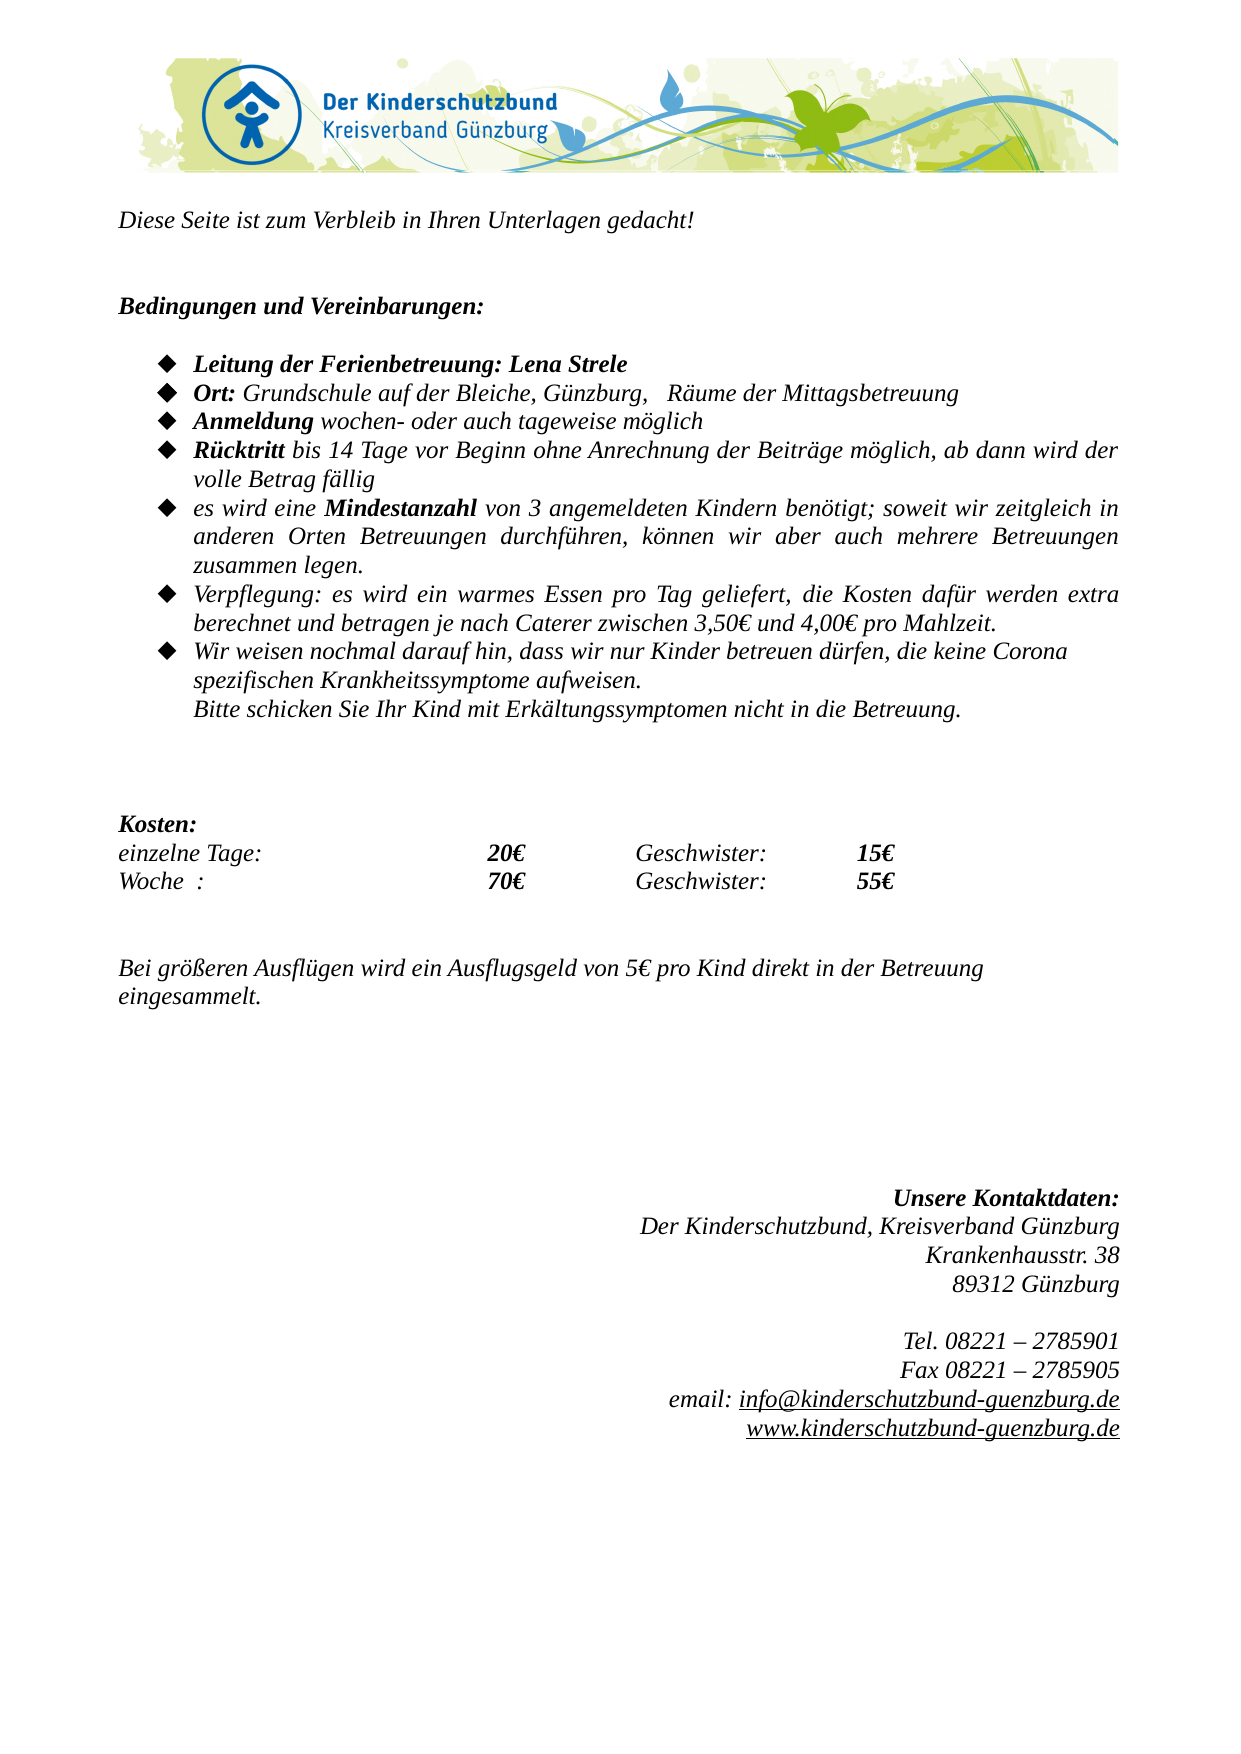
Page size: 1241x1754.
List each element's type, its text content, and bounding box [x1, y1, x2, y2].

picture [110, 58, 1119, 173]
text Bei größeren Ausflügen wird ein Ausflugsgeld von 5€ pro Kind direkt in der Betreuung eingesammelt. [118, 953, 1122, 1010]
text Der Kinderschutzbund, Kreisverband Günzburg [118, 1211, 1122, 1240]
text Woche : 70€ Geschwister: 55€ [118, 866, 1122, 895]
text Fax 08221 – 2785905 [118, 1355, 1122, 1384]
list Wir weisen nochmal darauf hin, dass wir nur Kinder betreuen dürfen, die keine Corona spezifischen Krankheitssymptome aufweisen. [156, 636, 1122, 694]
text 89312 Günzburg [118, 1269, 1122, 1298]
list es wird eine Mindestanzahl von 3 angemeldeten Kindern benötigt; soweit wir zeitgleich in anderen Orten Betreuungen durchführen, können wir aber auch mehrere Betreuungen zusammen legen. [156, 493, 1122, 579]
list Bitte schicken Sie Ihr Kind mit Erkältungssymptomen nicht in die Betreuung. [156, 694, 1122, 723]
text Kosten: [118, 809, 1122, 838]
text Tel. 08221 – 2785901 [118, 1326, 1122, 1355]
text www.kinderschutzbund-guenzburg.de [118, 1413, 1122, 1441]
list Ort: Grundschule auf der Bleiche, Günzburg, Räume der Mittagsbetreuung [156, 378, 1122, 406]
list Leitung der Ferienbetreuung: Lena Strele [156, 349, 1122, 378]
list Anmeldung wochen- oder auch tageweise möglich [156, 406, 1122, 435]
list Rücktritt bis 14 Tage vor Beginn ohne Anrechnung der Beiträge möglich, ab dann wird der volle Betrag fällig [156, 435, 1122, 493]
text email: info@kinderschutzbund-guenzburg.de [118, 1384, 1122, 1413]
text Diese Seite ist zum Verbleib in Ihren Unterlagen gedacht! [118, 205, 1122, 234]
text Bedingungen und Vereinbarungen: [118, 291, 1122, 320]
text Unsere Kontaktdaten: [118, 1183, 1122, 1211]
list Verpflegung: es wird ein warmes Essen pro Tag geliefert, die Kosten dafür werden extra berechnet und betragen je nach Caterer zwischen 3,50€ und 4,00€ pro Mahlzeit. [156, 579, 1122, 636]
text einzelne Tage: 20€ Geschwister: 15€ [118, 838, 1122, 866]
text Krankenhausstr. 38 [118, 1240, 1122, 1269]
